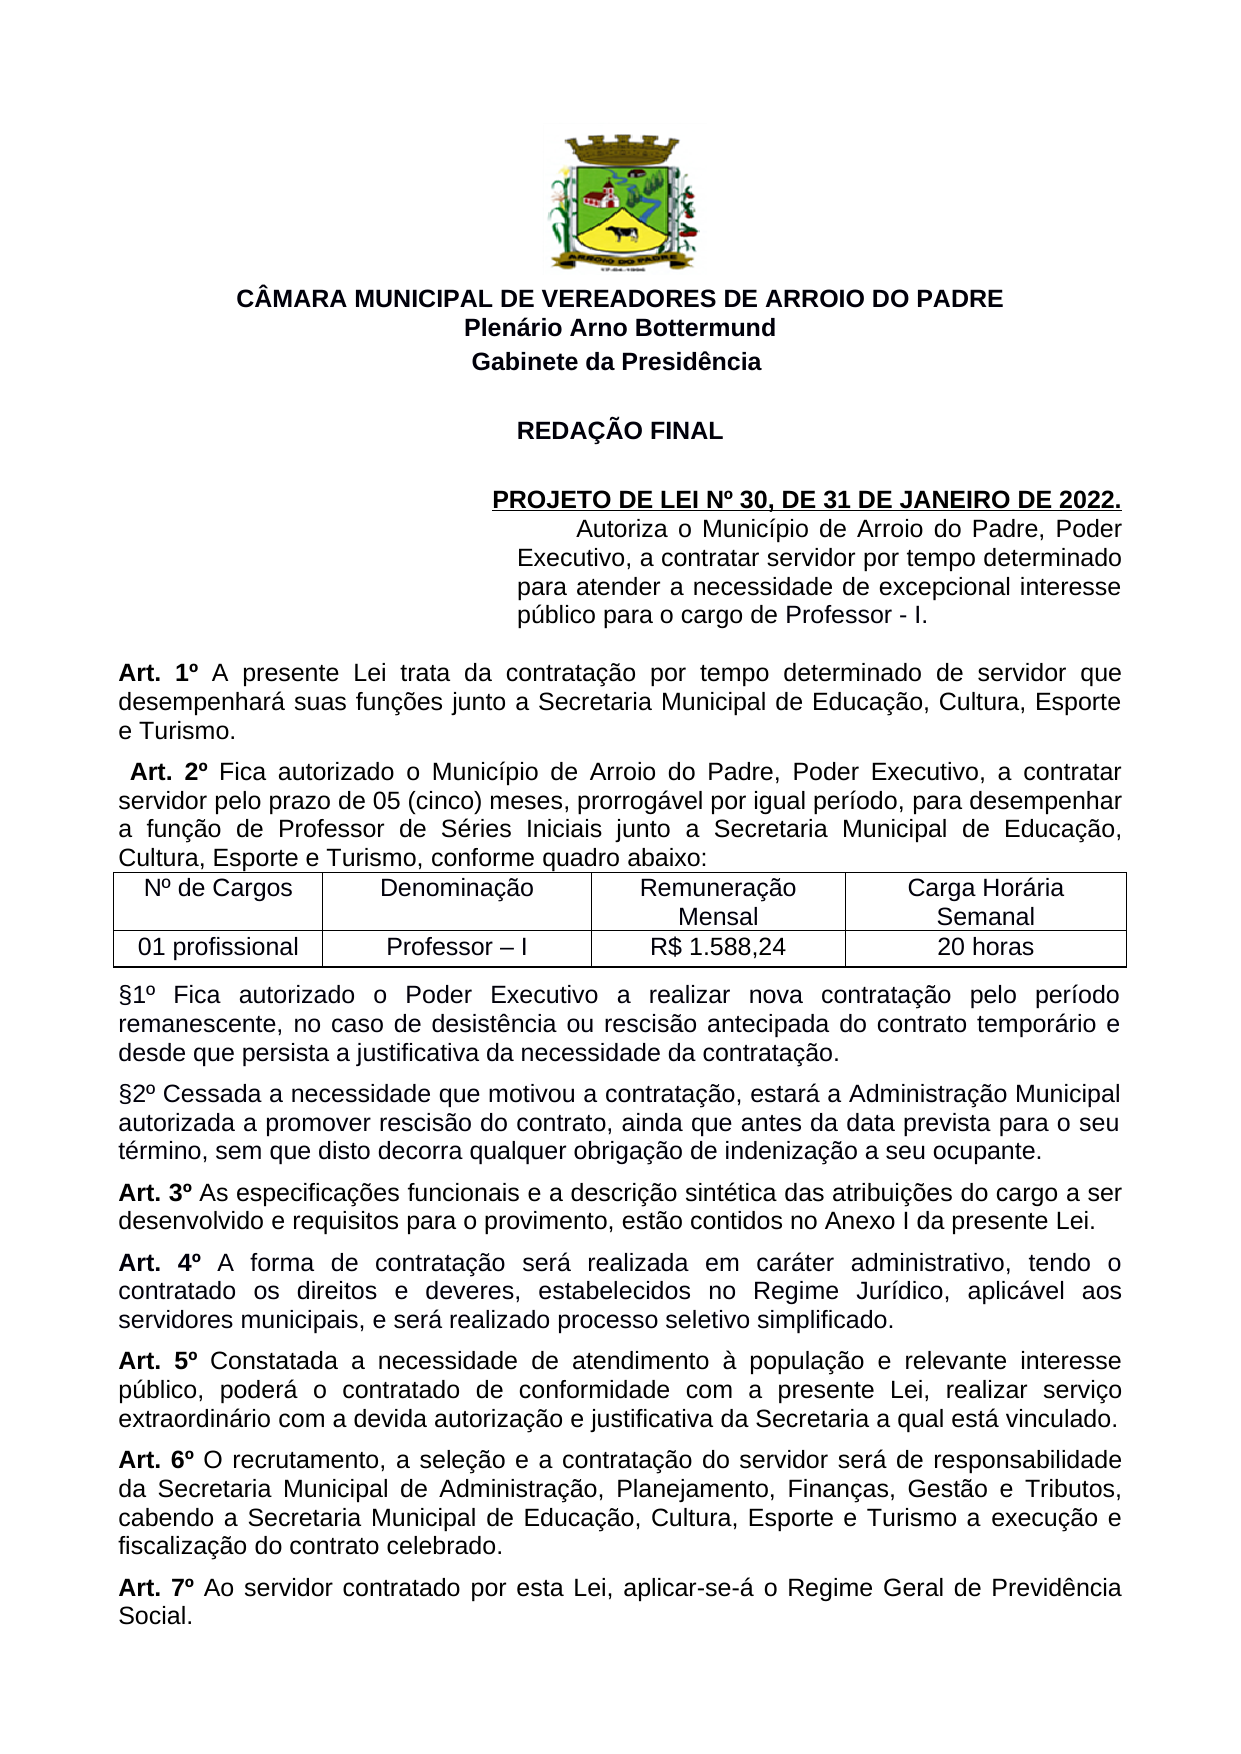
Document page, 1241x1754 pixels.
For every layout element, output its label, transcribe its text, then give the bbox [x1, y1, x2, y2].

text Art. 3º As especificações funcionais e a descrição sintética das atribuições do cargo a ser desenvolvido e requisitos para o provimento, estão contidos no Anexo I da presente Lei. [118, 1177, 1122, 1235]
table_cell Professor – I [323, 931, 591, 966]
text REDAÇÃO FINAL [118, 416, 1122, 445]
text Art. 6º O recrutamento, a seleção e a contratação do servidor será de responsabilidade da Secretaria Municipal de Administração, Planejamento, Finanças, Gestão e Tributos, cabendo a Secretaria Municipal de Educação, Cultura, Esporte e Turismo a execução e fiscalização do contrato celebrado. [118, 1445, 1122, 1560]
text §2º Cessada a necessidade que motivou a contratação, estará a Administração Municipal autorizada a promover rescisão do contrato, ainda que antes da data prevista para o seu término, sem que disto decorra qualquer obrigação de indenização a seu ocupante. [118, 1079, 1122, 1165]
text Art. 5º Constatada a necessidade de atendimento à população e relevante interesse público, poderá o contratado de conformidade com a presente Lei, realizar serviço extraordinário com a devida autorização e justificativa da Secretaria a qual está vinculado. [118, 1346, 1122, 1432]
text Art. 1º A presente Lei trata da contratação por tempo determinado de servidor que desempenhará suas funções junto a Secretaria Municipal de Educação, Cultura, Esporte e Turismo. [118, 658, 1122, 744]
table_cell R$ 1.588,24 [592, 931, 845, 966]
picture [541, 121, 708, 275]
text Câmara Municipal de Vereadores de Arroio do Padre [118, 284, 1122, 313]
text PROJETO DE LEI Nº 30, DE 31 DE JANEIRO DE 2022. [118, 485, 1122, 514]
table_header Remuneração Mensal [592, 873, 845, 930]
table_header Denominação [323, 873, 591, 930]
text Plenário Arno Bottermund [118, 313, 1122, 342]
table_header Nº de Cargos [114, 873, 322, 930]
table_cell 01 profissional [114, 931, 322, 966]
text Autoriza o Município de Arroio do Padre, Poder Executivo, a contratar servidor por tempo determinado para atender a necessidade de excepcional interesse público para o cargo de Professor - I. [517, 514, 1122, 629]
text Art. 7º Ao servidor contratado por esta Lei, aplicar-se-á o Regime Geral de Previdência Social. [118, 1572, 1122, 1630]
text Gabinete da Presidência [118, 347, 1122, 376]
table_header Carga Horária Semanal [846, 873, 1126, 930]
text §1º Fica autorizado o Poder Executivo a realizar nova contratação pelo período remanescente, no caso de desistência ou rescisão antecipada do contrato temporário e desde que persista a justificativa da necessidade da contratação. [118, 980, 1122, 1066]
text Art. 2º Fica autorizado o Município de Arroio do Padre, Poder Executivo, a contratar servidor pelo prazo de 05 (cinco) meses, prorrogável por igual período, para desempenhar a função de Professor de Séries Iniciais junto a Secretaria Municipal de Educação, Cultura, Esporte e Turismo, conforme quadro abaixo: [118, 757, 1122, 872]
text Art. 4º A forma de contratação será realizada em caráter administrativo, tendo o contratado os direitos e deveres, estabelecidos no Regime Jurídico, aplicável aos servidores municipais, e será realizado processo seletivo simplificado. [118, 1247, 1122, 1334]
table_cell 20 horas [846, 931, 1126, 966]
